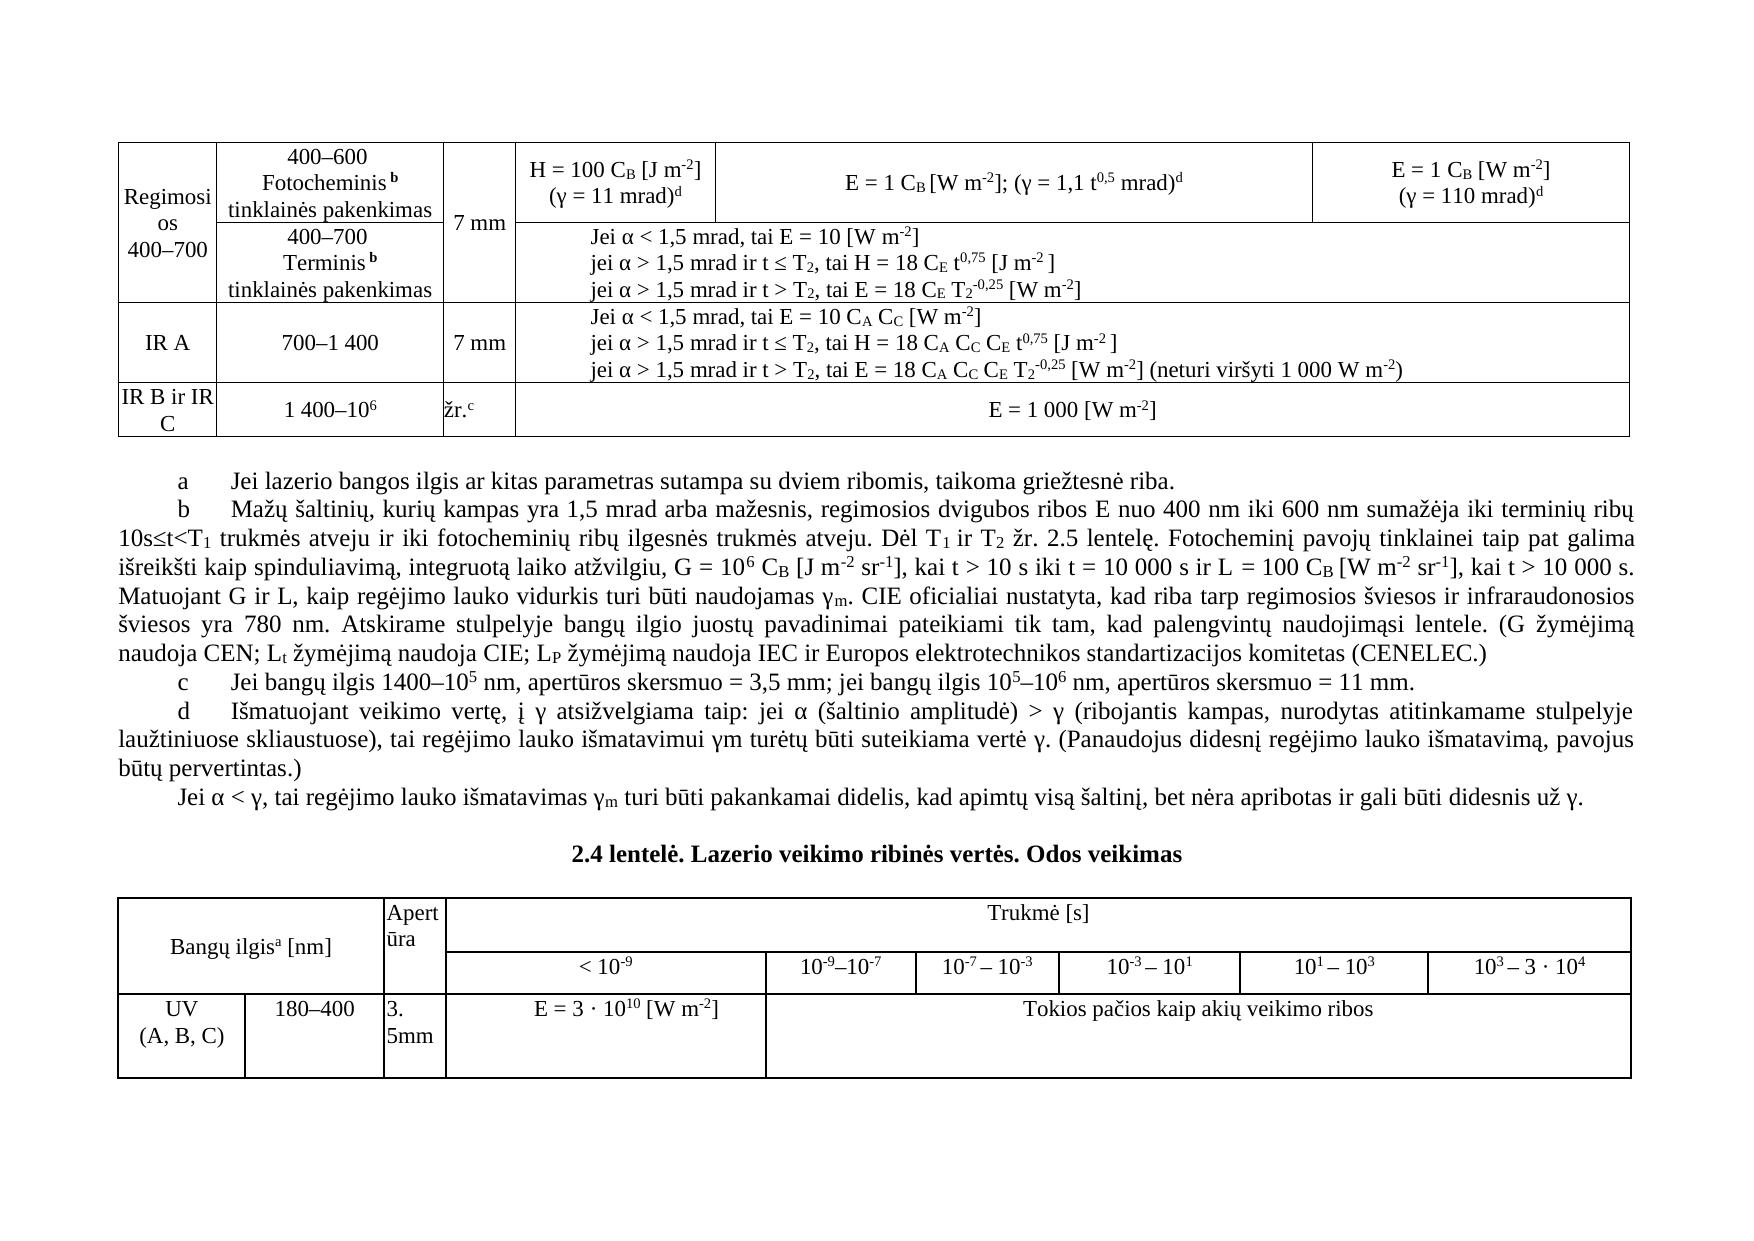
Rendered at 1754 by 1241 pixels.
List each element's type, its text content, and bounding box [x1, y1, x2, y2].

table_cell 10-3 – 101 [1060, 953, 1239, 993]
table_cell 400–700 Terminis b tinklainės pakenkimas [217, 223, 443, 302]
text Jei α < γ, tai regėjimo lauko išmatavimas γm turi būti pakankamai didelis, kad apimtų visą šaltinį, bet nėra apribotas ir gali būti didesnis už γ. [118, 782, 1636, 811]
table_cell IR B ir IR C [119, 383, 216, 436]
table_cell E = 1 CB [W m-2]; (γ = 1,1 t0,5 mrad)d [716, 143, 1312, 222]
table_cell žr.c [444, 383, 515, 436]
table_cell 700–1 400 [217, 303, 443, 382]
table_cell E = 1 000 [W m-2] [516, 383, 1629, 436]
table_cell 1 400–106 [217, 383, 443, 436]
table_cell 3. 5mm [385, 995, 445, 1077]
text c Jei bangų ilgis 1400–105 nm, apertūros skersmuo = 3,5 mm; jei bangų ilgis 105–106 nm, apertūros skersmuo = 11 mm. [118, 667, 1636, 696]
table_header Apertūra [385, 899, 445, 993]
table_cell E = 1 CB [W m-2] (γ = 110 mrad)d [1313, 143, 1629, 222]
text 2.4 lentelė. Lazerio veikimo ribinės vertės. Odos veikimas [118, 839, 1636, 868]
table_cell 7 mm [444, 143, 515, 302]
table_cell 7 mm [444, 303, 515, 382]
table_cell 10-7 – 10-3 [917, 953, 1058, 993]
text b Mažų šaltinių, kurių kampas yra 1,5 mrad arba mažesnis, regimosios dvigubos ribos E nuo 400 nm iki 600 nm sumažėja iki terminių ribų 10s≤t<T1 trukmės atveju ir iki fotocheminių ribų ilgesnės trukmės atveju. Dėl T1 ir T2 žr. 2.5 lentelę. Fotocheminį pavojų tinklainei taip pat galima išreikšti kaip spinduliavimą, integruotą laiko atžvilgiu, G = 106 CB [J m-2 sr-1], kai t > 10 s iki t = 10 000 s ir L = 100 CB [W m-2 sr-1], kai t > 10 000 s. Matuojant G ir L, kaip regėjimo lauko vidurkis turi būti naudojamas γm. CIE oficialiai nustatyta, kad riba tarp regimosios šviesos ir infraraudonosios šviesos yra 780 nm. Atskirame stulpelyje bangų ilgio juostų pavadinimai pateikiami tik tam, kad palengvintų naudojimąsi lentele. (G žymėjimą naudoja CEN; Lt žymėjimą naudoja CIE; LP žymėjimą naudoja IEC ir Europos elektrotechnikos standartizacijos komitetas (CENELEC.) [118, 494, 1636, 667]
table_header Trukmė [s] [447, 899, 1630, 951]
table_cell E = 3 · 1010 [W m-2] [447, 995, 765, 1077]
table_cell < 10-9 [447, 953, 765, 993]
table_cell Jei α < 1,5 mrad, tai E = 10 [W m-2] jei α > 1,5 mrad ir t ≤ T2, tai H = 18 CE t0,75 [J m-2 ] jei α > 1,5 mrad ir t > T2, tai E = 18 CE T2-0,25 [W m-2] [516, 223, 1629, 302]
table_cell Tokios pačios kaip akių veikimo ribos [767, 995, 1630, 1077]
text a Jei lazerio bangos ilgis ar kitas parametras sutampa su dviem ribomis, taikoma griežtesnė riba. [118, 466, 1636, 494]
table_cell 101 – 103 [1241, 953, 1427, 993]
table_cell 400–600 Fotocheminis b tinklainės pakenkimas [217, 143, 443, 222]
table_cell Jei α < 1,5 mrad, tai E = 10 CA CC [W m-2] jei α > 1,5 mrad ir t ≤ T2, tai H = 18 CA CC CE t0,75 [J m-2 ] jei α > 1,5 mrad ir t > T2, tai E = 18 CA CC CE T2-0,25 [W m-2] (neturi viršyti 1 000 W m-2) [516, 303, 1629, 382]
table_cell 10-9–10-7 [767, 953, 915, 993]
table_cell IR A [119, 303, 216, 382]
table_cell UV (A, B, C) [119, 995, 244, 1077]
text d Išmatuojant veikimo vertę, į γ atsižvelgiama taip: jei α (šaltinio amplitudė) > γ (ribojantis kampas, nurodytas atitinkamame stulpelyje laužtiniuose skliaustuose), tai regėjimo lauko išmatavimui γm turėtų būti suteikiama vertė γ. (Panaudojus didesnį regėjimo lauko išmatavimą, pavojus būtų pervertintas.) [118, 696, 1636, 782]
table_header Bangų ilgisa [nm] [119, 899, 383, 993]
table_cell H = 100 CB [J m-2] (γ = 11 mrad)d [516, 143, 715, 222]
table_cell Regimosios 400–700 [119, 143, 216, 302]
table_cell 180–400 [246, 995, 383, 1077]
table_cell 103 – 3 · 104 [1429, 953, 1630, 993]
